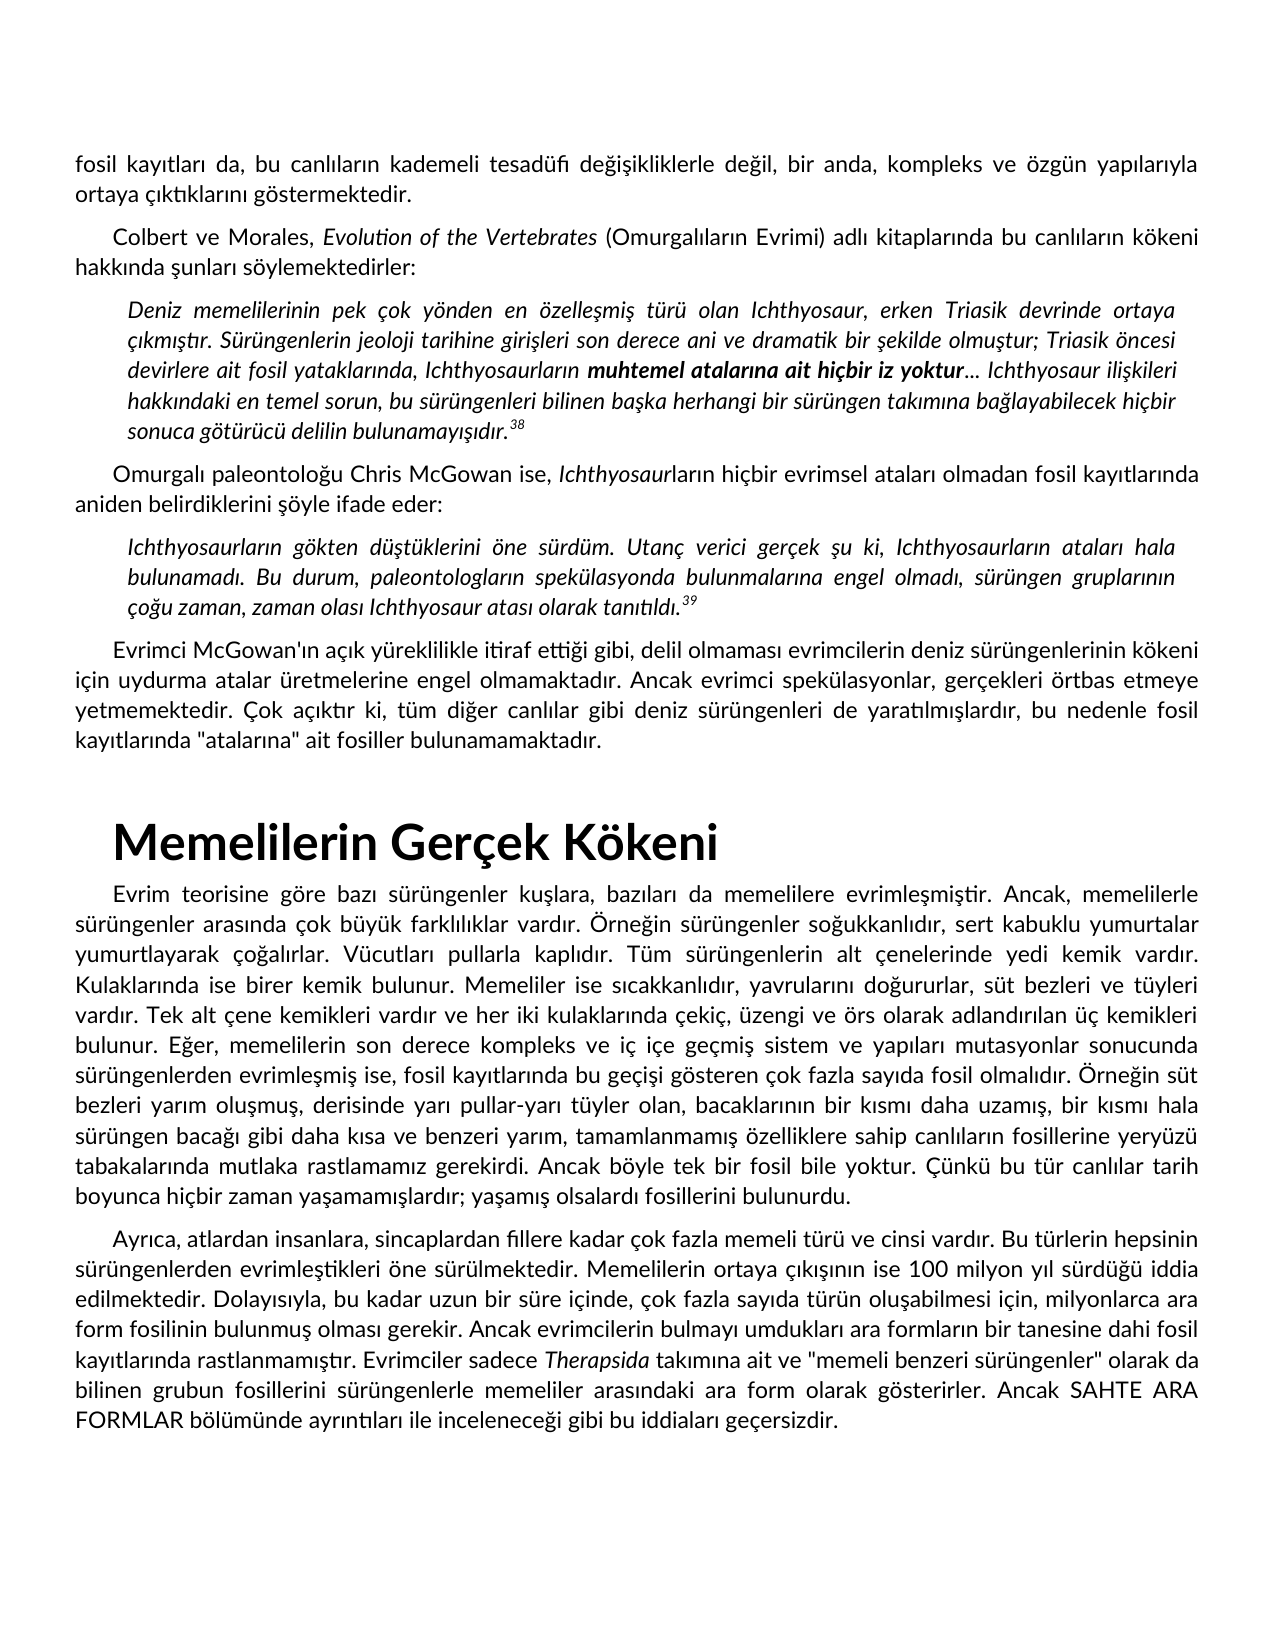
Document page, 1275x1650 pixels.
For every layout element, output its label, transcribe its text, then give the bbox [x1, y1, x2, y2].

text Ayrıca, atlardan insanlara, sincaplardan fillere kadar çok fazla memeli türü ve cinsi vardır. Bu türlerin hepsinin sürüngenlerden evrimleştikleri öne sürülmektedir. Memelilerin ortaya çıkışının ise 100 milyon yıl sürdüğü iddia edilmektedir. Dolayısıyla, bu kadar uzun bir süre içinde, çok fazla sayıda türün oluşabilmesi için, milyonlarca ara form fosilinin bulunmuş olması gerekir. Ancak evrimcilerin bulmayı umdukları ara formların bir tanesine dahi fosil kayıtlarında rastlanmamıştır. Evrimciler sadece Therapsida takımına ait ve "memeli benzeri sürüngenler" olarak da bilinen grubun fosillerini sürüngenlerle memeliler arasındaki ara form olarak gösterirler. Ancak SAHTE ARA FORMLAR bölümünde ayrıntıları ile inceleneceği gibi bu iddiaları geçersizdir. [75, 1224, 1200, 1433]
text Ichthyosaurların gökten düştüklerini öne sürdüm. Utanç verici gerçek şu ki, Ichthyosaurların ataları hala bulunamadı. Bu durum, paleontologların spekülasyonda bulunmalarına engel olmadı, sürüngen gruplarının çoğu zaman, zaman olası Ichthyosaur atası olarak tanıtıldı.39 [127, 532, 1177, 620]
text Colbert ve Morales, Evolution of the Vertebrates (Omurgalıların Evrimi) adlı kitaplarında bu canlıların kökeni hakkında şunları söylemektedirler: [75, 223, 1200, 281]
text Evrim teorisine göre bazı sürüngenler kuşlara, bazıları da memelilere evrimleşmiştir. Ancak, memelilerle sürüngenler arasında çok büyük farklılıklar vardır. Örneğin sürüngenler soğukkanlıdır, sert kabuklu yumurtalar yumurtlayarak çoğalırlar. Vücutları pullarla kaplıdır. Tüm sürüngenlerin alt çenelerinde yedi kemik vardır. Kulaklarında ise birer kemik bulunur. Memeliler ise sıcakkanlıdır, yavrularını doğururlar, süt bezleri ve tüyleri vardır. Tek alt çene kemikleri vardır ve her iki kulaklarında çekiç, üzengi ve örs olarak adlandırılan üç kemikleri bulunur. Eğer, memelilerin son derece kompleks ve iç içe geçmiş sistem ve yapıları mutasyonlar sonucunda sürüngenlerden evrimleşmiş ise, fosil kayıtlarında bu geçişi gösteren çok fazla sayıda fosil olmalıdır. Örneğin süt bezleri yarım oluşmuş, derisinde yarı pullar-yarı tüyler olan, bacaklarının bir kısmı daha uzamış, bir kısmı hala sürüngen bacağı gibi daha kısa ve benzeri yarım, tamamlanmamış özelliklere sahip canlıların fosillerine yeryüzü tabakalarında mutlaka rastlamamız gerekirdi. Ancak böyle tek bir fosil bile yoktur. Çünkü bu tür canlılar tarih boyunca hiçbir zaman yaşamamışlardır; yaşamış olsalardı fosillerini bulunurdu. [75, 880, 1200, 1209]
text Evrimci McGowan'ın açık yüreklilikle itiraf ettiği gibi, delil olmaması evrimcilerin deniz sürüngenlerinin kökeni için uydurma atalar üretmelerine engel olmamaktadır. Ancak evrimci spekülasyonlar, gerçekleri örtbas etmeye yetmemektedir. Çok açıktır ki, tüm diğer canlılar gibi deniz sürüngenleri de yaratılmışlardır, bu nedenle fosil kayıtlarında "atalarına" ait fosiller bulunamamaktadır. [75, 635, 1200, 753]
text Deniz memelilerinin pek çok yönden en özelleşmiş türü olan Ichthyosaur, erken Triasik devrinde ortaya çıkmıştır. Sürüngenlerin jeoloji tarihine girişleri son derece ani ve dramatik bir şekilde olmuştur; Triasik öncesi devirlere ait fosil yataklarında, Ichthyosaurların muhtemel atalarına ait hiçbir iz yoktur... Ichthyosaur ilişkileri hakkındaki en temel sorun, bu sürüngenleri bilinen başka herhangi bir sürüngen takımına bağlayabilecek hiçbir sonuca götürücü delilin bulunamayışıdır.38 [127, 296, 1177, 444]
text Omurgalı paleontoloğu Chris McGowan ise, Ichthyosaurların hiçbir evrimsel ataları olmadan fosil kayıtlarında aniden belirdiklerini şöyle ifade eder: [75, 459, 1200, 517]
subtitle Memelilerin Gerçek Kökeni [112, 811, 1200, 871]
text fosil kayıtları da, bu canlıların kademeli tesadüfi değişikliklerle değil, bir anda, kompleks ve özgün yapılarıyla ortaya çıktıklarını göstermektedir. [75, 150, 1200, 208]
